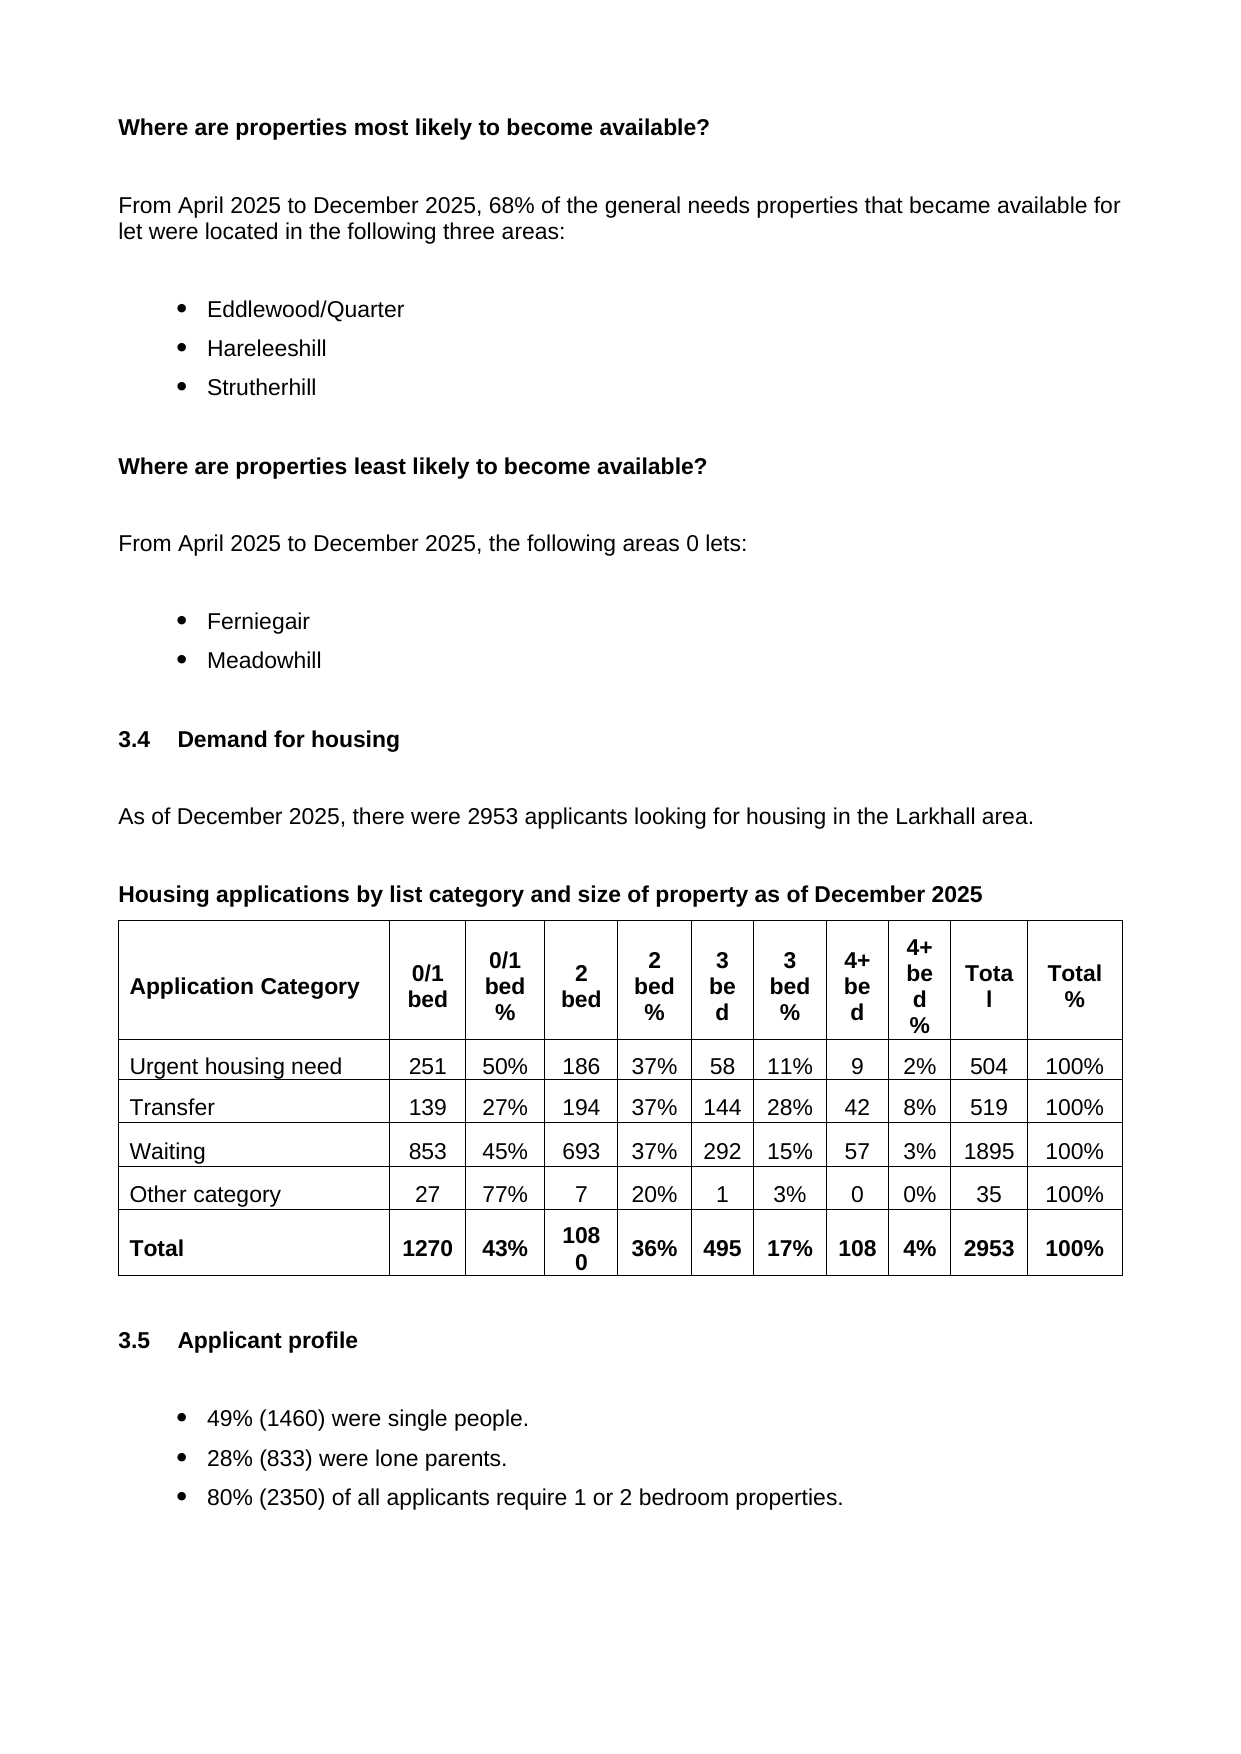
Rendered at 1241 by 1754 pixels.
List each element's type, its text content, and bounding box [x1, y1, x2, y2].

list Eddlewood/Quarter [177, 296, 1122, 322]
table_cell Waiting [119, 1123, 389, 1166]
table_cell 693 [545, 1123, 617, 1166]
table_cell 20% [618, 1167, 691, 1209]
table_cell 27% [466, 1080, 544, 1122]
table_cell 100% [1028, 1167, 1122, 1209]
table_cell Other category [119, 1167, 389, 1209]
table_cell 3% [754, 1167, 826, 1209]
table_cell 17% [754, 1210, 826, 1275]
table_cell 42 [827, 1080, 888, 1122]
table_cell 1270 [390, 1210, 465, 1275]
list Hareleeshill [177, 335, 1122, 362]
table_header 4+ bed % [889, 921, 950, 1039]
table_cell 100% [1028, 1210, 1122, 1275]
table_cell 2953 [951, 1210, 1027, 1275]
table_header 2 bed % [618, 921, 691, 1039]
table_cell Transfer [119, 1080, 389, 1122]
text Housing applications by list category and size of property as of December 2025 [118, 881, 1122, 907]
text As of December 2025, there were 2953 applicants looking for housing in the Larkhall area. [118, 803, 1122, 830]
table_header 3 bed % [754, 921, 826, 1039]
table_cell 186 [545, 1040, 617, 1079]
table_header Application Category [119, 921, 389, 1039]
table_cell 3% [889, 1123, 950, 1166]
table_cell 1 [692, 1167, 753, 1209]
table_cell 100% [1028, 1123, 1122, 1166]
table_cell 57 [827, 1123, 888, 1166]
table_cell 37% [618, 1040, 691, 1079]
text 3.5 Applicant profile [118, 1327, 1122, 1354]
table_cell 251 [390, 1040, 465, 1079]
table_header 0/1 bed [390, 921, 465, 1039]
table_header Total % [1028, 921, 1122, 1039]
text Where are properties least likely to become available? [118, 453, 1122, 479]
table_cell 58 [692, 1040, 753, 1079]
list 80% (2350) of all applicants require 1 or 2 bedroom properties. [177, 1484, 1122, 1511]
table_cell 139 [390, 1080, 465, 1122]
table_cell 100% [1028, 1040, 1122, 1079]
list Meadowhill [177, 647, 1122, 674]
table_cell 50% [466, 1040, 544, 1079]
table_header 2 bed [545, 921, 617, 1039]
list 28% (833) were lone parents. [177, 1444, 1122, 1471]
table_header Total [951, 921, 1027, 1039]
list 49% (1460) were single people. [177, 1405, 1122, 1432]
text 3.4 Demand for housing [118, 726, 1122, 752]
table_cell 15% [754, 1123, 826, 1166]
table_cell 37% [618, 1123, 691, 1166]
table_cell 45% [466, 1123, 544, 1166]
table_cell 11% [754, 1040, 826, 1079]
table_cell 7 [545, 1167, 617, 1209]
table_cell 36% [618, 1210, 691, 1275]
table_cell 27 [390, 1167, 465, 1209]
table_cell Total [119, 1210, 389, 1275]
table_header 4+ bed [827, 921, 888, 1039]
text Where are properties most likely to become available? [118, 114, 1122, 140]
table_cell 853 [390, 1123, 465, 1166]
table_cell 4% [889, 1210, 950, 1275]
table_cell 0% [889, 1167, 950, 1209]
table_cell 504 [951, 1040, 1027, 1079]
table_cell 8% [889, 1080, 950, 1122]
table_cell 292 [692, 1123, 753, 1166]
list Ferniegair [177, 608, 1122, 635]
table_cell 1080 [545, 1210, 617, 1275]
table_cell 35 [951, 1167, 1027, 1209]
table_cell 100% [1028, 1080, 1122, 1122]
table_cell 0 [827, 1167, 888, 1209]
table_header 0/1 bed % [466, 921, 544, 1039]
table_cell 43% [466, 1210, 544, 1275]
table_cell 1895 [951, 1123, 1027, 1166]
table_cell 495 [692, 1210, 753, 1275]
table_cell 2% [889, 1040, 950, 1079]
text From April 2025 to December 2025, the following areas 0 lets: [118, 530, 1122, 557]
list Strutherhill [177, 374, 1122, 401]
table_cell 77% [466, 1167, 544, 1209]
table_header 3 bed [692, 921, 753, 1039]
text From April 2025 to December 2025, 68% of the general needs properties that became available for let were located in the following three areas: [118, 192, 1122, 244]
table_cell Urgent housing need [119, 1040, 389, 1079]
table_cell 144 [692, 1080, 753, 1122]
table_cell 194 [545, 1080, 617, 1122]
table_cell 37% [618, 1080, 691, 1122]
table_cell 519 [951, 1080, 1027, 1122]
table_cell 108 [827, 1210, 888, 1275]
table_cell 28% [754, 1080, 826, 1122]
table_cell 9 [827, 1040, 888, 1079]
